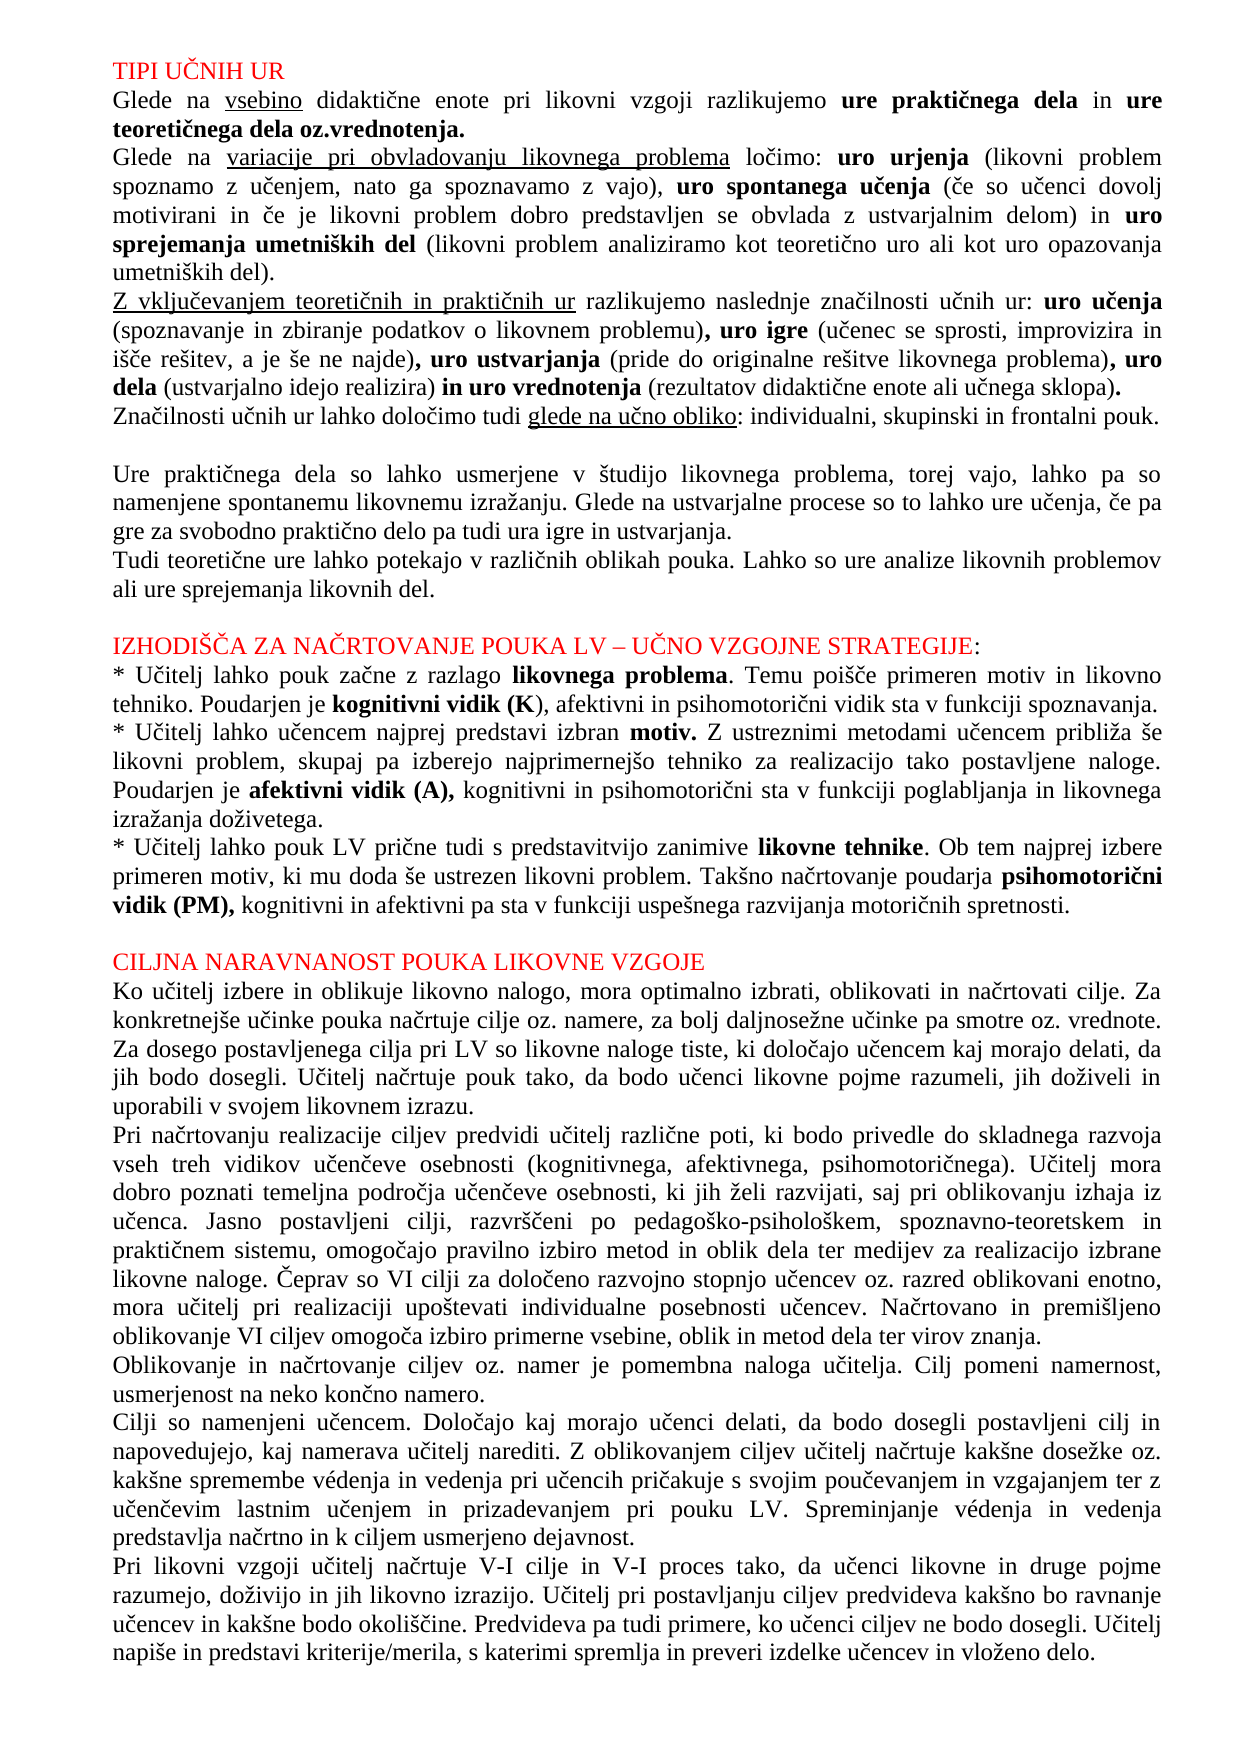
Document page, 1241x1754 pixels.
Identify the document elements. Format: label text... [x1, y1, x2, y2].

text Ure praktičnega dela so lahko usmerjene v študijo likovnega problema, torej vajo, lahko pa so namenjene spontanemu likovnemu izražanju. Glede na ustvarjalne procese so to lahko ure učenja, če pa gre za svobodno praktično delo pa tudi ura igre in ustvarjanja. [112, 459, 1162, 545]
text Pri načrtovanju realizacije ciljev predvidi učitelj različne poti, ki bodo privedle do skladnega razvoja vseh treh vidikov učenčeve osebnosti (kognitivnega, afektivnega, psihomotoričnega). Učitelj mora dobro poznati temeljna področja učenčeve osebnosti, ki jih želi razvijati, saj pri oblikovanju izhaja iz učenca. Jasno postavljeni cilji, razvrščeni po pedagoško-psihološkem, spoznavno-teoretskem in praktičnem sistemu, omogočajo pravilno izbiro metod in oblik dela ter medijev za realizacijo izbrane likovne naloge. Čeprav so VI cilji za določeno razvojno stopnjo učencev oz. razred oblikovani enotno, mora učitelj pri realizaciji upoštevati individualne posebnosti učencev. Načrtovano in premišljeno oblikovanje VI ciljev omogoča izbiro primerne vsebine, oblik in metod dela ter virov znanja. [112, 1120, 1162, 1350]
text TIPI UČNIH UR [112, 56, 1162, 85]
text Glede na variacije pri obvladovanju likovnega problema ločimo: uro urjenja (likovni problem spoznamo z učenjem, nato ga spoznavamo z vajo), uro spontanega učenja (če so učenci dovolj motivirani in če je likovni problem dobro predstavljen se obvlada z ustvarjalnim delom) in uro sprejemanja umetniških del (likovni problem analiziramo kot teoretično uro ali kot uro opazovanja umetniških del). [112, 142, 1162, 286]
text Tudi teoretične ure lahko potekajo v različnih oblikah pouka. Lahko so ure analize likovnih problemov ali ure sprejemanja likovnih del. [112, 545, 1162, 602]
text Glede na vsebino didaktične enote pri likovni vzgoji razlikujemo ure praktičnega dela in ure teoretičnega dela oz.vrednotenja. [112, 85, 1162, 142]
text Značilnosti učnih ur lahko določimo tudi glede na učno obliko: individualni, skupinski in frontalni pouk. [112, 401, 1162, 430]
text * Učitelj lahko pouk začne z razlago likovnega problema. Temu poišče primeren motiv in likovno tehniko. Poudarjen je kognitivni vidik (K), afektivni in psihomotorični vidik sta v funkciji spoznavanja. [112, 660, 1162, 717]
text * Učitelj lahko učencem najprej predstavi izbran motiv. Z ustreznimi metodami učencem približa še likovni problem, skupaj pa izberejo najprimernejšo tehniko za realizacijo tako postavljene naloge. Poudarjen je afektivni vidik (A), kognitivni in psihomotorični sta v funkciji poglabljanja in likovnega izražanja doživetega. [112, 717, 1162, 832]
text Cilji so namenjeni učencem. Določajo kaj morajo učenci delati, da bodo dosegli postavljeni cilj in napovedujejo, kaj namerava učitelj narediti. Z oblikovanjem ciljev učitelj načrtuje kakšne dosežke oz. kakšne spremembe védenja in vedenja pri učencih pričakuje s svojim poučevanjem in vzgajanjem ter z učenčevim lastnim učenjem in prizadevanjem pri pouku LV. Spreminjanje védenja in vedenja predstavlja načrtno in k ciljem usmerjeno dejavnost. [112, 1407, 1162, 1551]
text CILJNA NARAVNANOST POUKA LIKOVNE VZGOJE [112, 947, 1162, 976]
text Z vključevanjem teoretičnih in praktičnih ur razlikujemo naslednje značilnosti učnih ur: uro učenja (spoznavanje in zbiranje podatkov o likovnem problemu), uro igre (učenec se sprosti, improvizira in išče rešitev, a je še ne najde), uro ustvarjanja (pride do originalne rešitve likovnega problema), uro dela (ustvarjalno idejo realizira) in uro vrednotenja (rezultatov didaktične enote ali učnega sklopa). [112, 286, 1162, 401]
text Pri likovni vzgoji učitelj načrtuje V-I cilje in V-I proces tako, da učenci likovne in druge pojme razumejo, doživijo in jih likovno izrazijo. Učitelj pri postavljanju ciljev predvideva kakšno bo ravnanje učencev in kakšne bodo okoliščine. Predvideva pa tudi primere, ko učenci ciljev ne bodo dosegli. Učitelj napiše in predstavi kriterije/merila, s katerimi spremlja in preveri izdelke učencev in vloženo delo. [112, 1551, 1162, 1666]
text * Učitelj lahko pouk LV prične tudi s predstavitvijo zanimive likovne tehnike. Ob tem najprej izbere primeren motiv, ki mu doda še ustrezen likovni problem. Takšno načrtovanje poudarja psihomotorični vidik (PM), kognitivni in afektivni pa sta v funkciji uspešnega razvijanja motoričnih spretnosti. [112, 832, 1162, 919]
text IZHODIŠČA ZA NAČRTOVANJE POUKA LV – UČNO VZGOJNE STRATEGIJE: [112, 631, 1162, 660]
text Ko učitelj izbere in oblikuje likovno nalogo, mora optimalno izbrati, oblikovati in načrtovati cilje. Za konkretnejše učinke pouka načrtuje cilje oz. namere, za bolj daljnosežne učinke pa smotre oz. vrednote. Za dosego postavljenega cilja pri LV so likovne naloge tiste, ki določajo učencem kaj morajo delati, da jih bodo dosegli. Učitelj načrtuje pouk tako, da bodo učenci likovne pojme razumeli, jih doživeli in uporabili v svojem likovnem izrazu. [112, 976, 1162, 1120]
text Oblikovanje in načrtovanje ciljev oz. namer je pomembna naloga učitelja. Cilj pomeni namernost, usmerjenost na neko končno namero. [112, 1350, 1162, 1407]
